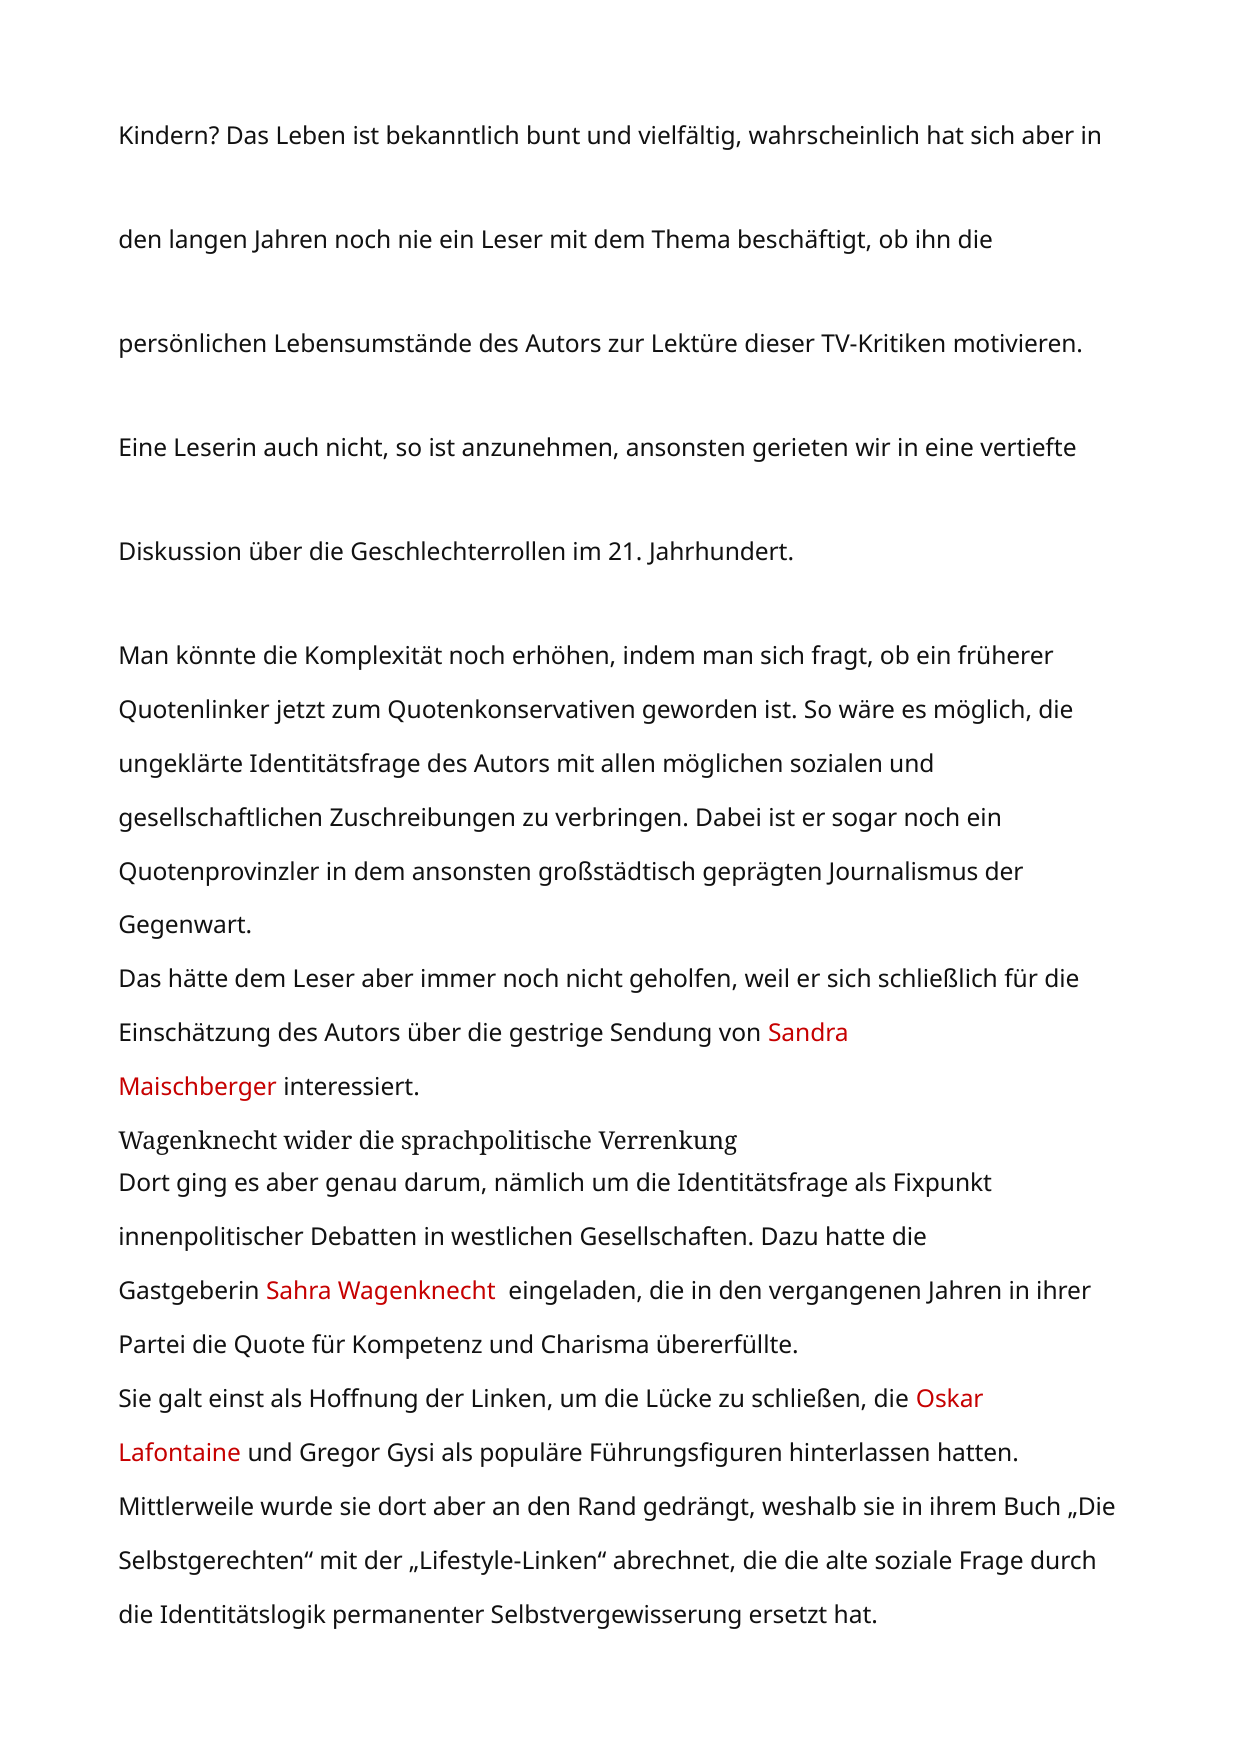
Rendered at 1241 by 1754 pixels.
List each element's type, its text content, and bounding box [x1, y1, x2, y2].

text Kindern? Das Leben ist bekanntlich bunt und vielfältig, wahrscheinlich hat sich aber in den langen Jahren noch nie ein Leser mit dem Thema beschäftigt, ob ihn die persönlichen Lebensumstände des Autors zur Lektüre dieser TV-Kritiken motivieren. Eine Leserin auch nicht, so ist anzunehmen, ansonsten gerieten wir in eine vertiefte Diskussion über die Geschlechterrollen im 21. Jahrhundert. [118, 118, 1122, 567]
subtitle Wagenknecht wider die sprachpolitische Verrenkung [118, 1123, 1122, 1157]
text Das hätte dem Leser aber immer noch nicht geholfen, weil er sich schließlich für die Einschätzung des Autors über die gestrige Sendung von Sandra Maischberger interessiert. [118, 962, 1122, 1103]
text Sie galt einst als Hoffnung der Linken, um die Lücke zu schließen, die Oskar Lafontaine und Gregor Gysi als populäre Führungsfiguren hinterlassen hatten. Mittlerweile wurde sie dort aber an den Rand gedrängt, weshalb sie in ihrem Buch „Die Selbstgerechten“ mit der „Lifestyle-Linken“ abrechnet, die die alte soziale Frage durch die Identitätslogik permanenter Selbstvergewisserung ersetzt hat. [118, 1381, 1122, 1630]
text Dort ging es aber genau darum, nämlich um die Identitätsfrage als Fixpunkt innenpolitischer Debatten in westlichen Gesellschaften. Dazu hatte die Gastgeberin Sahra Wagenknecht eingeladen, die in den vergangenen Jahren in ihrer Partei die Quote für Kompetenz und Charisma übererfüllte. [118, 1165, 1122, 1360]
text Man könnte die Komplexität noch erhöhen, indem man sich fragt, ob ein früherer Quotenlinker jetzt zum Quotenkonservativen geworden ist. So wäre es möglich, die ungeklärte Identitätsfrage des Autors mit allen möglichen sozialen und gesellschaftlichen Zuschreibungen zu verbringen. Dabei ist er sogar noch ein Quotenprovinzler in dem ansonsten großstädtisch geprägten Journalismus der Gegenwart. [118, 638, 1122, 941]
